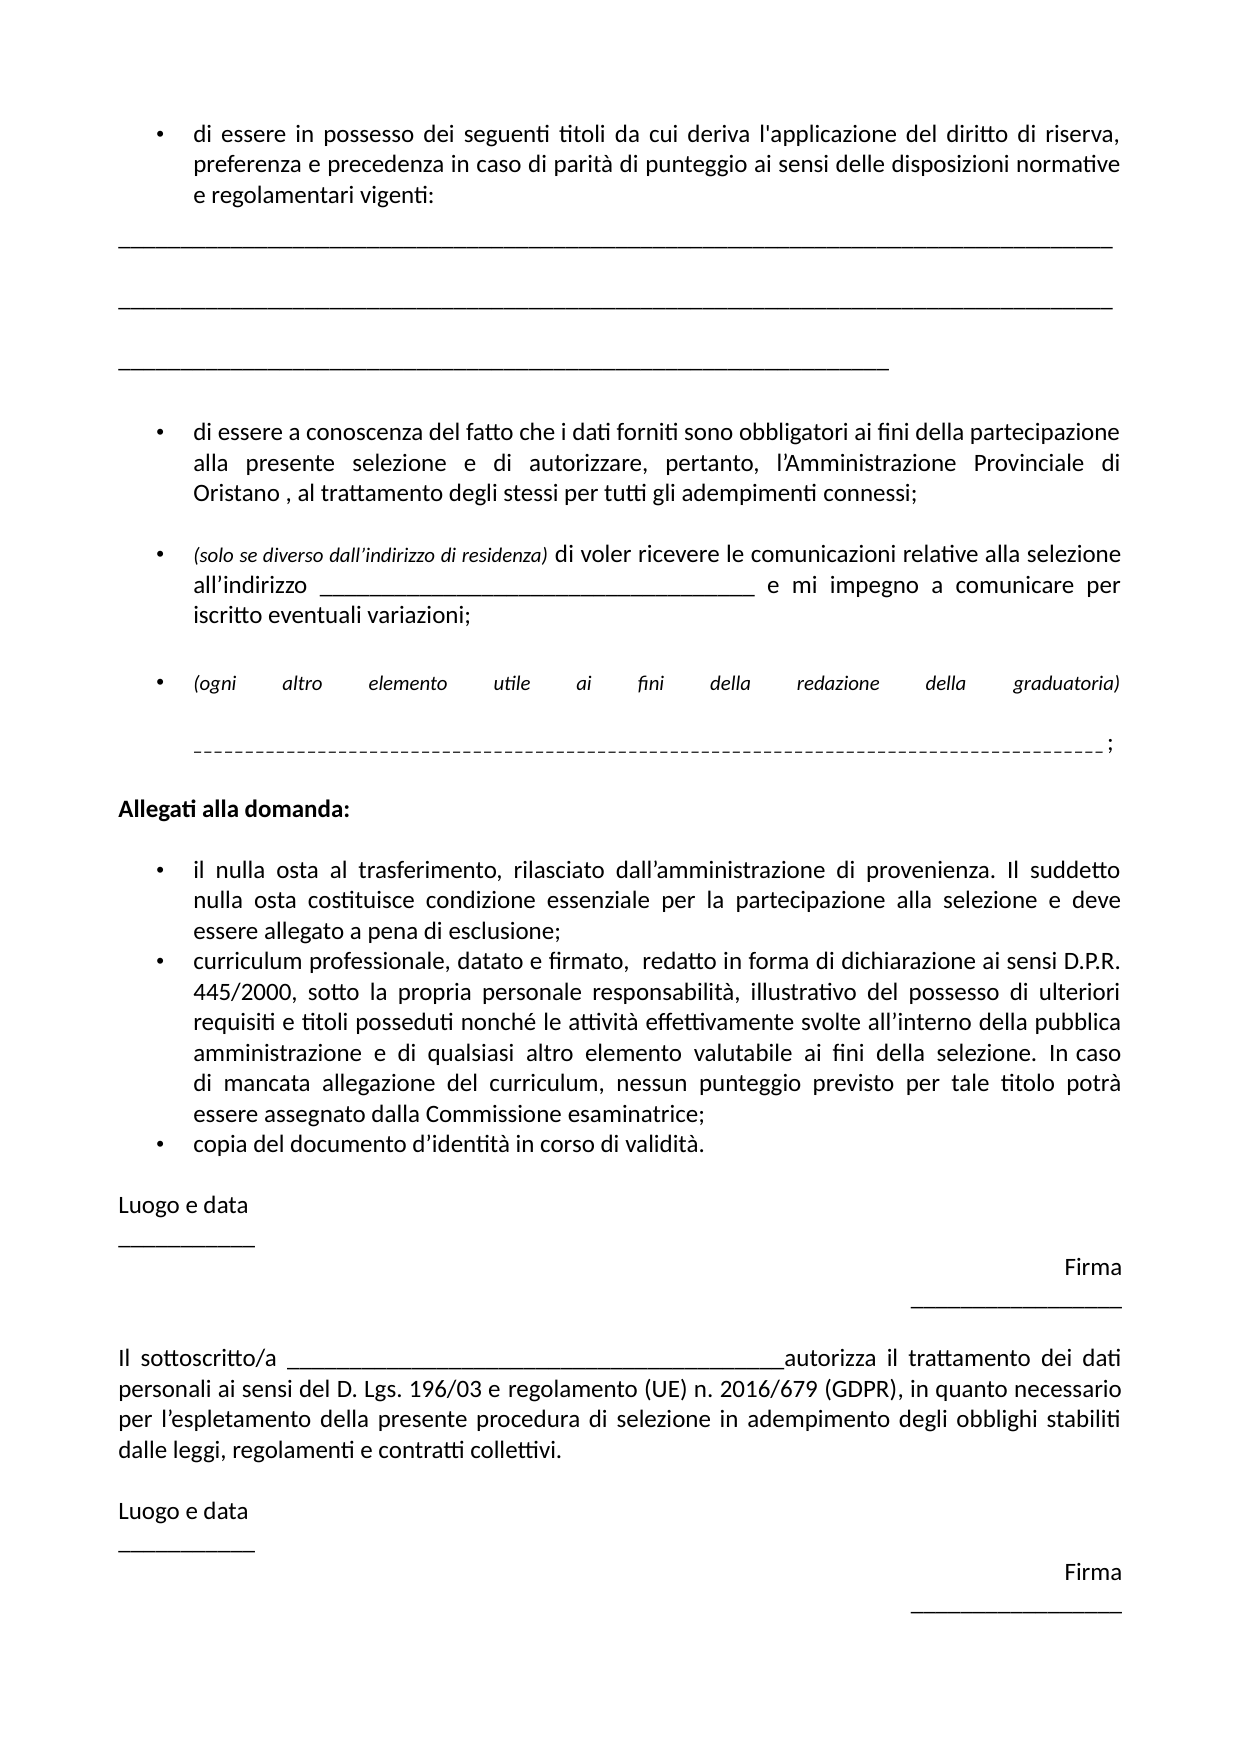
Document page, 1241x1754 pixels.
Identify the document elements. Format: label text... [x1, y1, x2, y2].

text Luogo e data [118, 1190, 1122, 1220]
list curriculum professionale, datato e firmato, redatto in forma di dichiarazione ai sensi D.P.R. 445/2000, sotto la propria personale responsabilità, illustrativo del possesso di ulteriori requisiti e titoli posseduti nonché le attività effettivamente svolte all’interno della pubblica amministrazione e di qualsiasi altro elemento valutabile ai fini della selezione. In caso di mancata allegazione del curriculum, nessun punteggio previsto per tale titolo potrà essere assegnato dalla Commissione esaminatrice; [156, 946, 1122, 1129]
text _________________ [118, 1586, 1122, 1617]
list (ogni altro elemento utile ai fini della redazione della graduatoria) ________________________________________________________________________________________; [156, 667, 1122, 756]
text Firma [118, 1251, 1122, 1281]
text _________________ [118, 1281, 1122, 1312]
text Il sottoscritto/a ________________________________________autorizza il trattamento dei dati personali ai sensi del D. Lgs. 196/03 e regolamento (UE) n. 2016/679 (GDPR), in quanto necessario per l’espletamento della presente procedura di selezione in adempimento degli obblighi stabiliti dalle leggi, regolamenti e contratti collettivi. [118, 1342, 1122, 1464]
list il nulla osta al trasferimento, rilasciato dall’amministrazione di provenienza. Il suddetto nulla osta costituisce condizione essenziale per la partecipazione alla selezione e deve essere allegato a pena di esclusione; [156, 854, 1122, 946]
text Luogo e data [118, 1495, 1122, 1525]
text Firma [118, 1556, 1122, 1586]
text Allegati alla domanda: [118, 793, 1122, 823]
list copia del documento d’identità in corso di validità. [156, 1129, 1122, 1159]
list (solo se diverso dall’indirizzo di residenza) di voler ricevere le comunicazioni relative alla selezione all’indirizzo ___________________________________ e mi impegno a comunicare per iscritto eventuali variazioni; [156, 539, 1122, 630]
text ___________ [118, 1220, 1122, 1251]
text ___________ [118, 1525, 1122, 1556]
text ______________________________________________________________________________________________________________________________________________________________________________________________________________________________ [118, 222, 1122, 374]
list di essere in possesso dei seguenti titoli da cui deriva l'applicazione del diritto di riserva, preferenza e precedenza in caso di parità di punteggio ai sensi delle disposizioni normative e regolamentari vigenti: [156, 118, 1122, 210]
list di essere a conoscenza del fatto che i dati forniti sono obbligatori ai fini della partecipazione alla presente selezione e di autorizzare, pertanto, l’Amministrazione Provinciale di Oristano , al trattamento degli stessi per tutti gli adempimenti connessi; [156, 417, 1122, 508]
